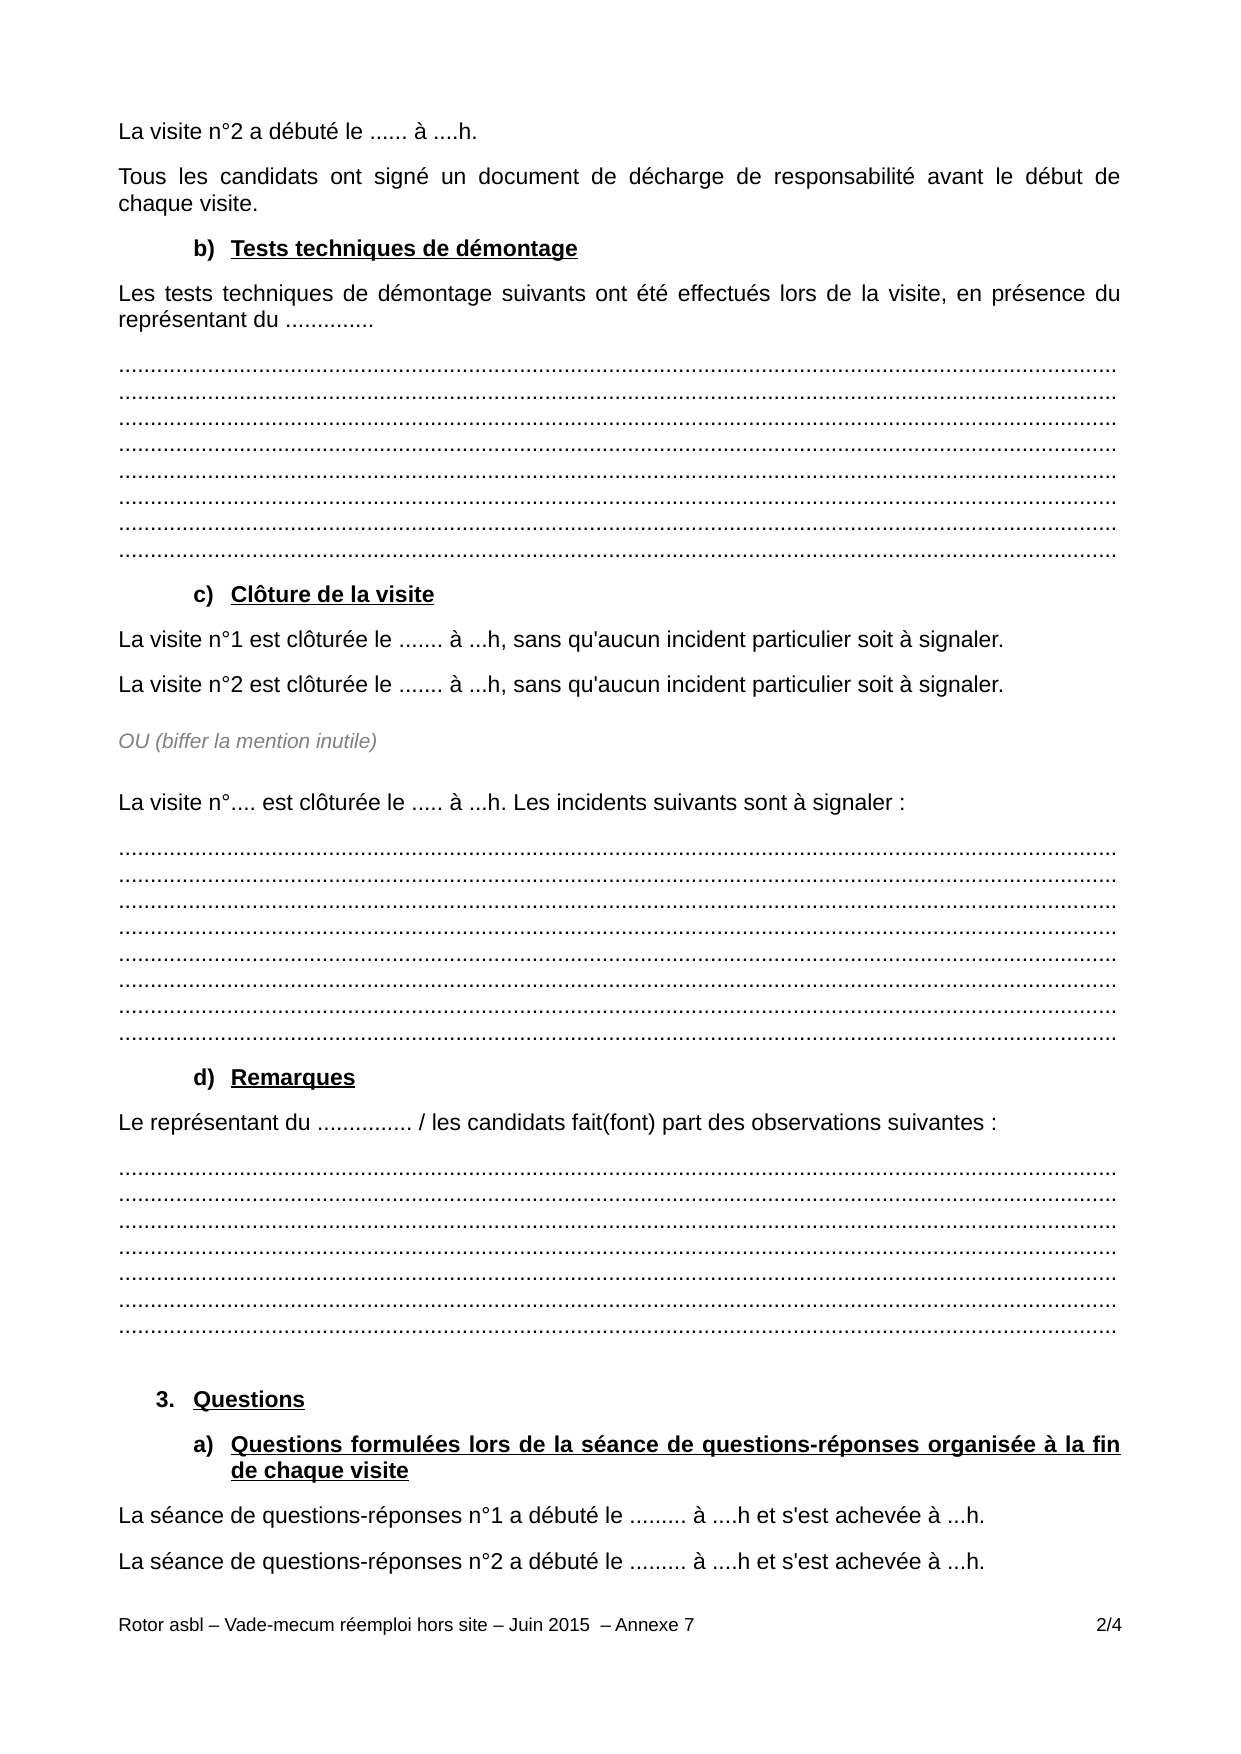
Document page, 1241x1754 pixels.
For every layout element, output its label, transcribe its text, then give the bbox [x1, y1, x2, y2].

text La séance de questions-réponses n°2 a débuté le ......... à ....h et s'est achevée à ...h. [118, 1548, 1122, 1574]
text Le représentant du ............... / les candidats fait(font) part des observations suivantes : [118, 1109, 1122, 1135]
text La séance de questions-réponses n°1 a débuté le ......... à ....h et s'est achevée à ...h. [118, 1502, 1122, 1529]
text La visite n°.... est clôturée le ..... à ...h. Les incidents suivants sont à signaler : [118, 789, 1122, 815]
text La visite n°1 est clôturée le ....... à ...h, sans qu'aucun incident particulier soit à signaler. [118, 626, 1122, 652]
list Questions formulées lors de la séance de questions-réponses organisée à la fin de chaque visite [193, 1431, 1122, 1484]
text Les tests techniques de démontage suivants ont été effectués lors de la visite, en présence du représentant du .............. [118, 280, 1122, 332]
list Questions [156, 1386, 1122, 1412]
text La visite n°2 a débuté le ...... à ....h. [118, 118, 1122, 144]
text La visite n°2 est clôturée le ....... à ...h, sans qu'aucun incident particulier soit à signaler. [118, 671, 1122, 697]
text ........................................................................................................................................................................................................................................................................................................................................................................................................................................................................................................................................................................................................................................................................................................................................................................................................................................................................................................................................................................................................................................................................................................................................................................................................................................................................................................ [118, 834, 1122, 1045]
text Tous les candidats ont signé un document de décharge de responsabilité avant le début de chaque visite. [118, 163, 1122, 216]
list Clôture de la visite [193, 581, 1122, 607]
list Remarques [193, 1064, 1122, 1090]
list Tests techniques de démontage [193, 235, 1122, 261]
text ........................................................................................................................................................................................................................................................................................................................................................................................................................................................................................................................................................................................................................................................................................................................................................................................................................................................................................................................................................................................................................................................................................................................................................................................................................................................................................................ [118, 351, 1122, 562]
text ........................................................................................................................................................................................................................................................................................................................................................................................................................................................................................................................................................................................................................................................................................................................................................................................................................................................................................................................................................................................................................................................................................................................................... [118, 1154, 1122, 1338]
text OU (biffer la mention inutile) [118, 729, 1122, 753]
